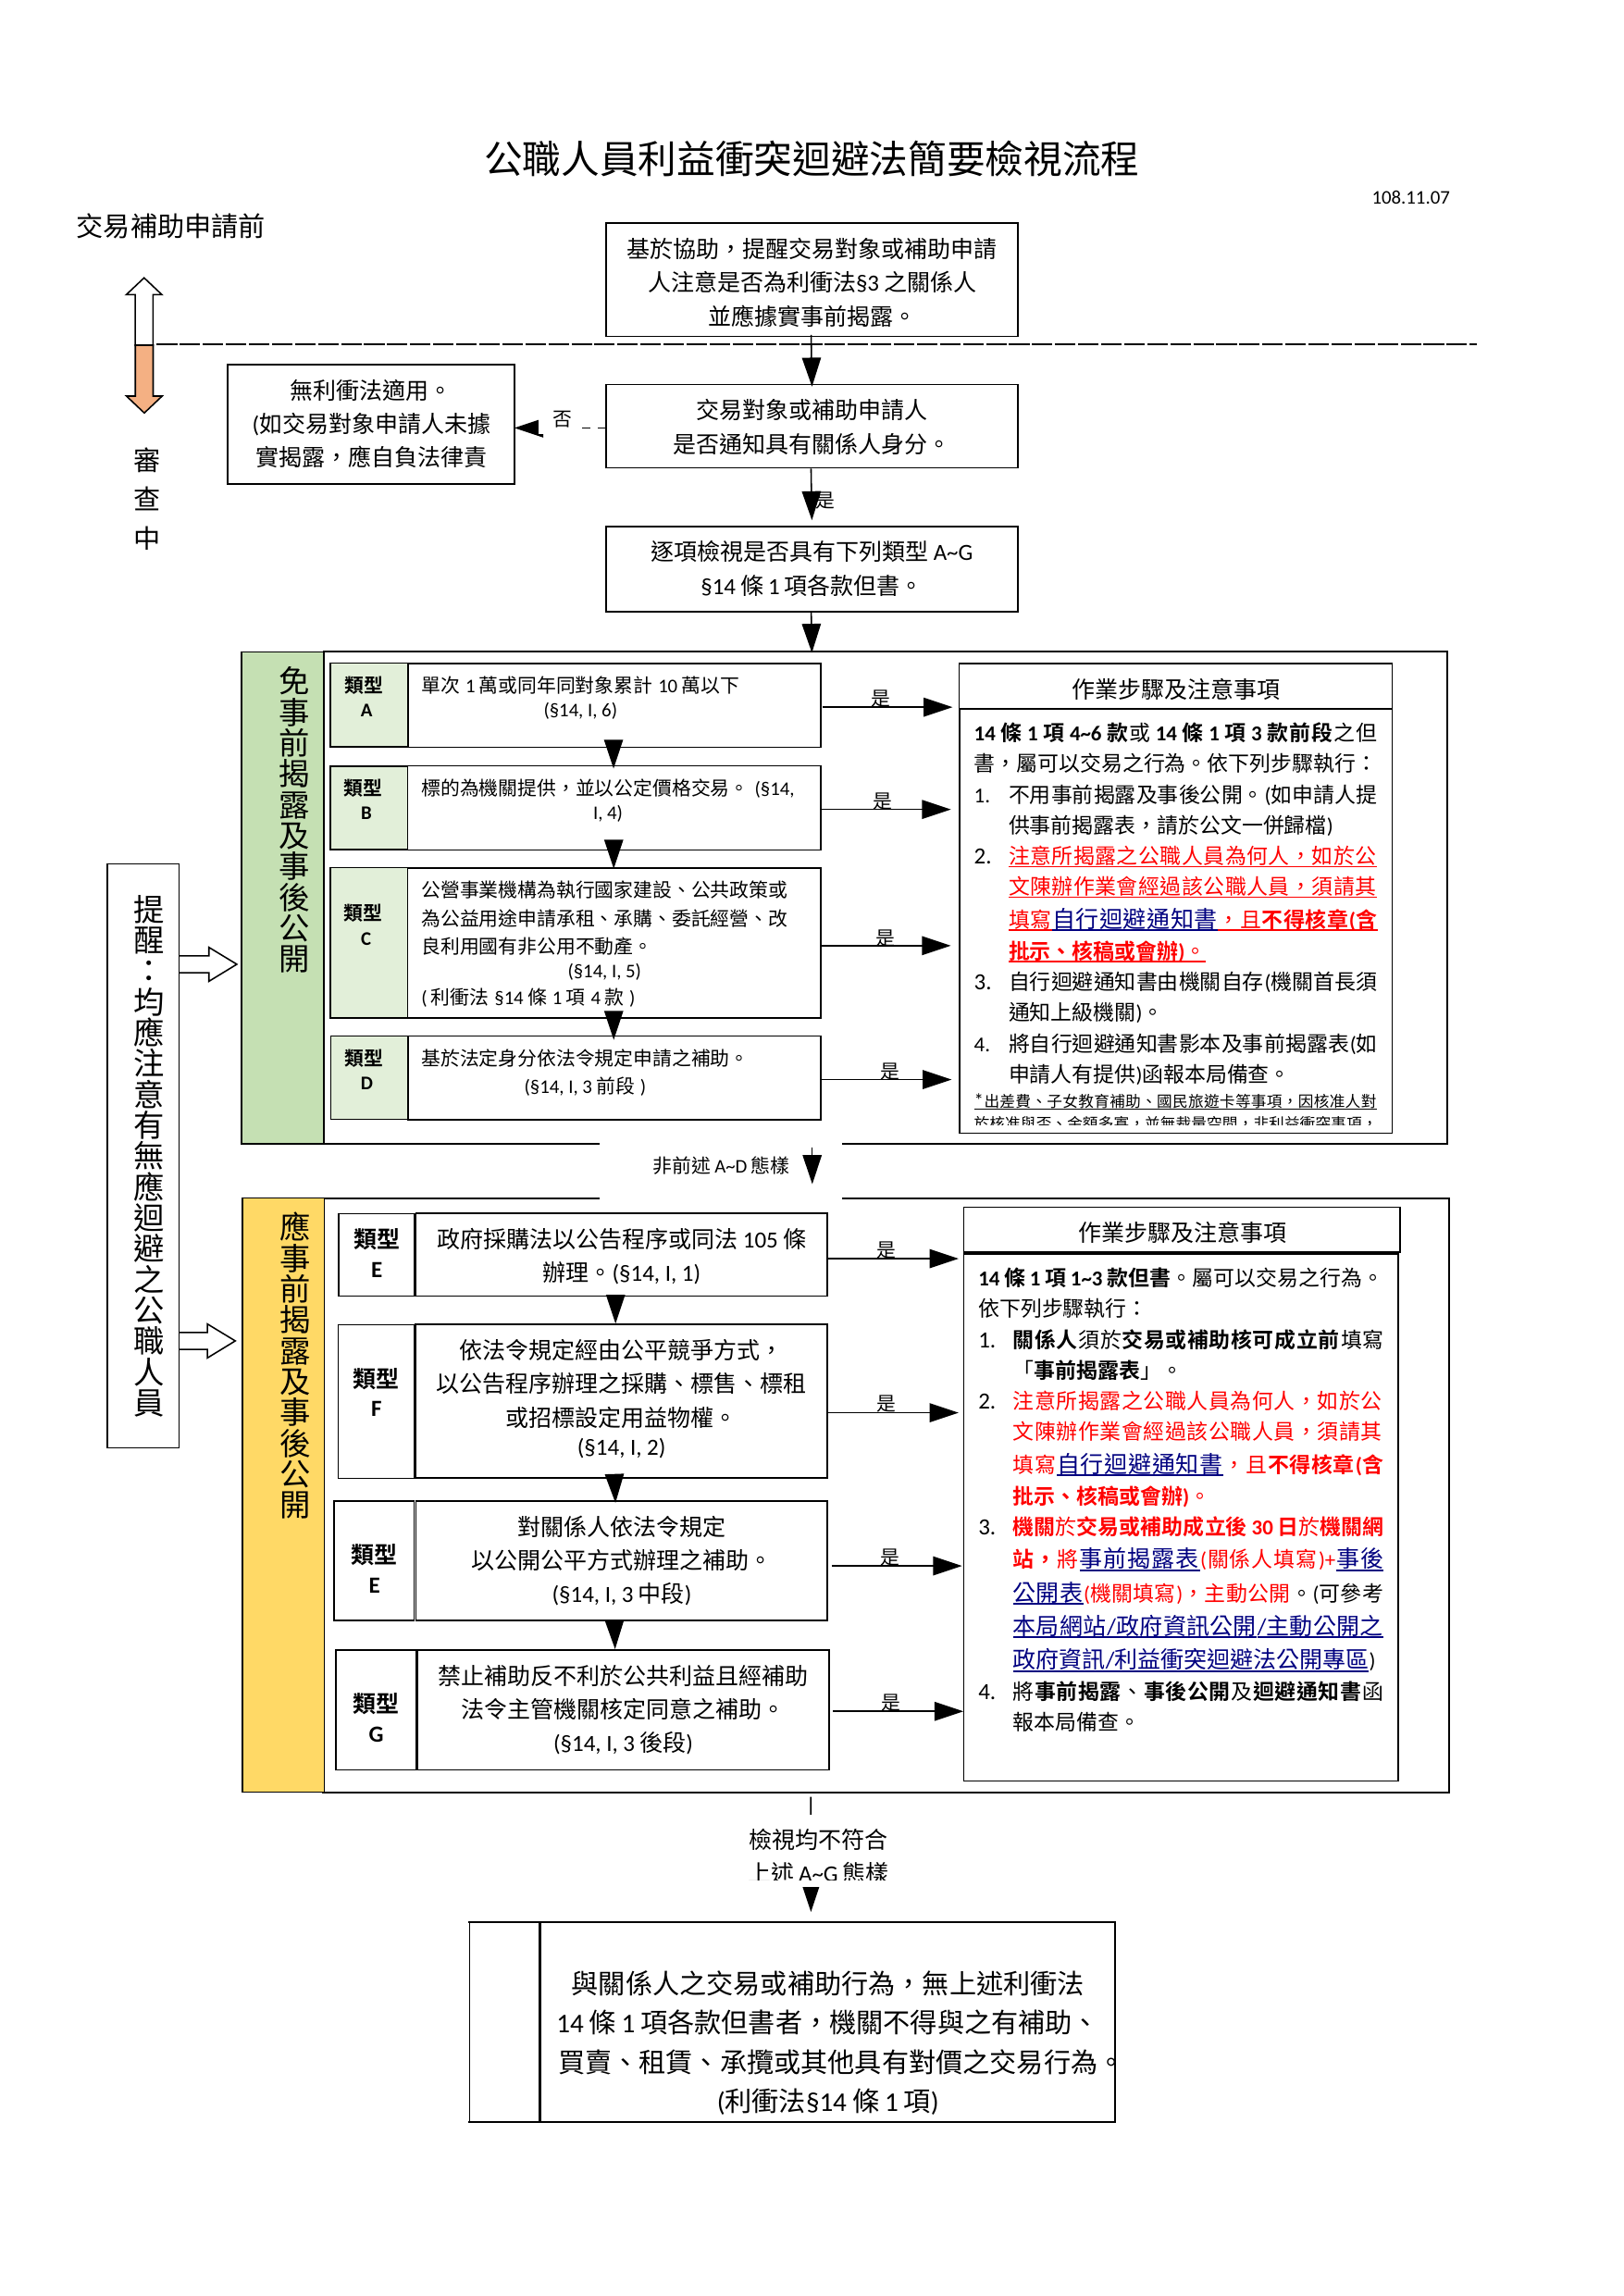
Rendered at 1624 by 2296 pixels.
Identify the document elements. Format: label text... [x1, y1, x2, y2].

text 以公開公平方式辦理之補助。 [430, 1542, 812, 1576]
text [812, 1150, 828, 1178]
text 是 [816, 505, 828, 509]
text (利衝法§14條1項) [555, 2079, 1100, 2115]
text 類型F [353, 1360, 400, 1422]
text 上述A~G態樣 [680, 1855, 956, 1880]
text 交易補助申請前 [61, 205, 280, 243]
text *出差費、子女教育補助、國民旅遊卡等事項，因核准人對於核准與否、金額多寡，並無裁量空間，非利益衝突事項，故不須迴避。(99年7月29日法政字第0991108044號函釋) [973, 1110, 1377, 1125]
text 禁止交易 [487, 1936, 531, 2107]
text *出差費、子女教育補助、國民旅遊卡等事項，因核准人對於核准與否、金額多寡，並無裁量空間，非利益衝突事項，故不須迴避。(99年7月29日法政字第0991108044號函釋) [973, 1088, 1377, 1109]
text (§14, I, 2) [430, 1433, 812, 1461]
text 並應據實事前揭露。 [621, 298, 1003, 329]
text 類型E [353, 1222, 400, 1284]
text 非前述A~D態樣 [614, 1150, 812, 1178]
text 查 [59, 478, 234, 517]
text 以公告程序辦理之採購、標售、標租或招標設定用益物權。 [430, 1366, 812, 1433]
text (§14, I, 3中段) [430, 1576, 812, 1609]
text 是 [876, 923, 888, 937]
list 機關於交易或補助成立後30日於機關網站，將事前揭露表(關係人填寫)+事後公開表(機關填寫)，主動公開。(可參考本局網站/政府資訊公開/主動公開之政府資訊/利益衝突迴避法公開專區) [978, 1510, 1383, 1675]
list 關係人須於交易或補助核可成立前填寫「事前揭露表」。 [978, 1322, 1383, 1384]
text 提醒：均應注意有無應迴避之公職人員 [127, 878, 171, 1433]
text 依法令規定經由公平競爭方式， [430, 1332, 812, 1366]
text 否 [552, 403, 565, 427]
text 審 [59, 440, 227, 478]
text 是 [815, 485, 828, 491]
list 注意所揭露之公職人員為何人，如於公文陳辦作業會經過該公職人員，須請其填寫自行迴避通知書，且不得核章(含批示、核稿或會辦)。 [978, 1384, 1383, 1510]
text 交易對象或補助申請人 [621, 392, 1003, 426]
text 檢視均不符合 [680, 1821, 956, 1855]
text 基於協助，提醒交易對象或補助申請人注意是否為利衝法§3之關係人 [621, 230, 1003, 298]
text 無利衝法適用。 [242, 372, 500, 405]
list 將事前揭露、事後公開及迴避通知書函報本局備查。 [978, 1675, 1383, 1736]
text 是 [880, 1056, 892, 1079]
text §14條1項各款但書。 [621, 567, 1003, 601]
text 14條1項1~3款但書。屬可以交易之行為。依下列步驟執行： [978, 1261, 1383, 1322]
text 是 [876, 938, 885, 945]
text (§14, I, 3後段) [432, 1725, 814, 1758]
text 與關係人之交易或補助行為，無上述利衝法14條1項各款但書者，機關不得與之有補助、買賣、租賃、承攬或其他具有對價之交易行為。 [555, 1963, 1100, 2079]
text 中 [59, 517, 234, 550]
list 將自行迴避通知書影本及事前揭露表(如申請人有提供)函報本局備查。 [973, 1026, 1377, 1088]
text 類型E [349, 1537, 400, 1598]
text 是 [873, 786, 885, 809]
text 作業步驟及注意事項 [978, 1215, 1385, 1245]
list 自行迴避通知書由機關自存(機關首長須通知上級機關)。 [973, 965, 1377, 1026]
text 是否通知具有關係人身分。 [621, 426, 1003, 459]
text 政府採購法以公告程序或同法105條辦理。(§14, I, 1) [430, 1221, 812, 1288]
text 是 [817, 501, 824, 506]
text 類型G [350, 1657, 402, 1748]
text 禁止補助反不利於公共利益且經補助法令主管機關核定同意之補助。 [432, 1657, 814, 1725]
text (如交易對象申請人未據實揭露，應自負法律責任) [242, 405, 500, 477]
text 14條1項4~6款或14條1項3款前段之但書，屬可以交易之行為。依下列步驟執行： [973, 716, 1377, 778]
text 逐項檢視是否具有下列類型A~G [621, 534, 1003, 567]
text 作業步驟及注意事項 [973, 671, 1377, 701]
list 注意所揭露之公職人員為何人，如於公文陳辦作業會經過該公職人員，須請其填寫自行迴避通知書，且不得核章(含批示、核稿或會辦)。 [973, 839, 1377, 965]
list 不用事前揭露及事後公開。(如申請人提供事前揭露表，請於公文一併歸檔) [973, 778, 1377, 839]
text 對關係人依法令規定 [430, 1508, 812, 1542]
